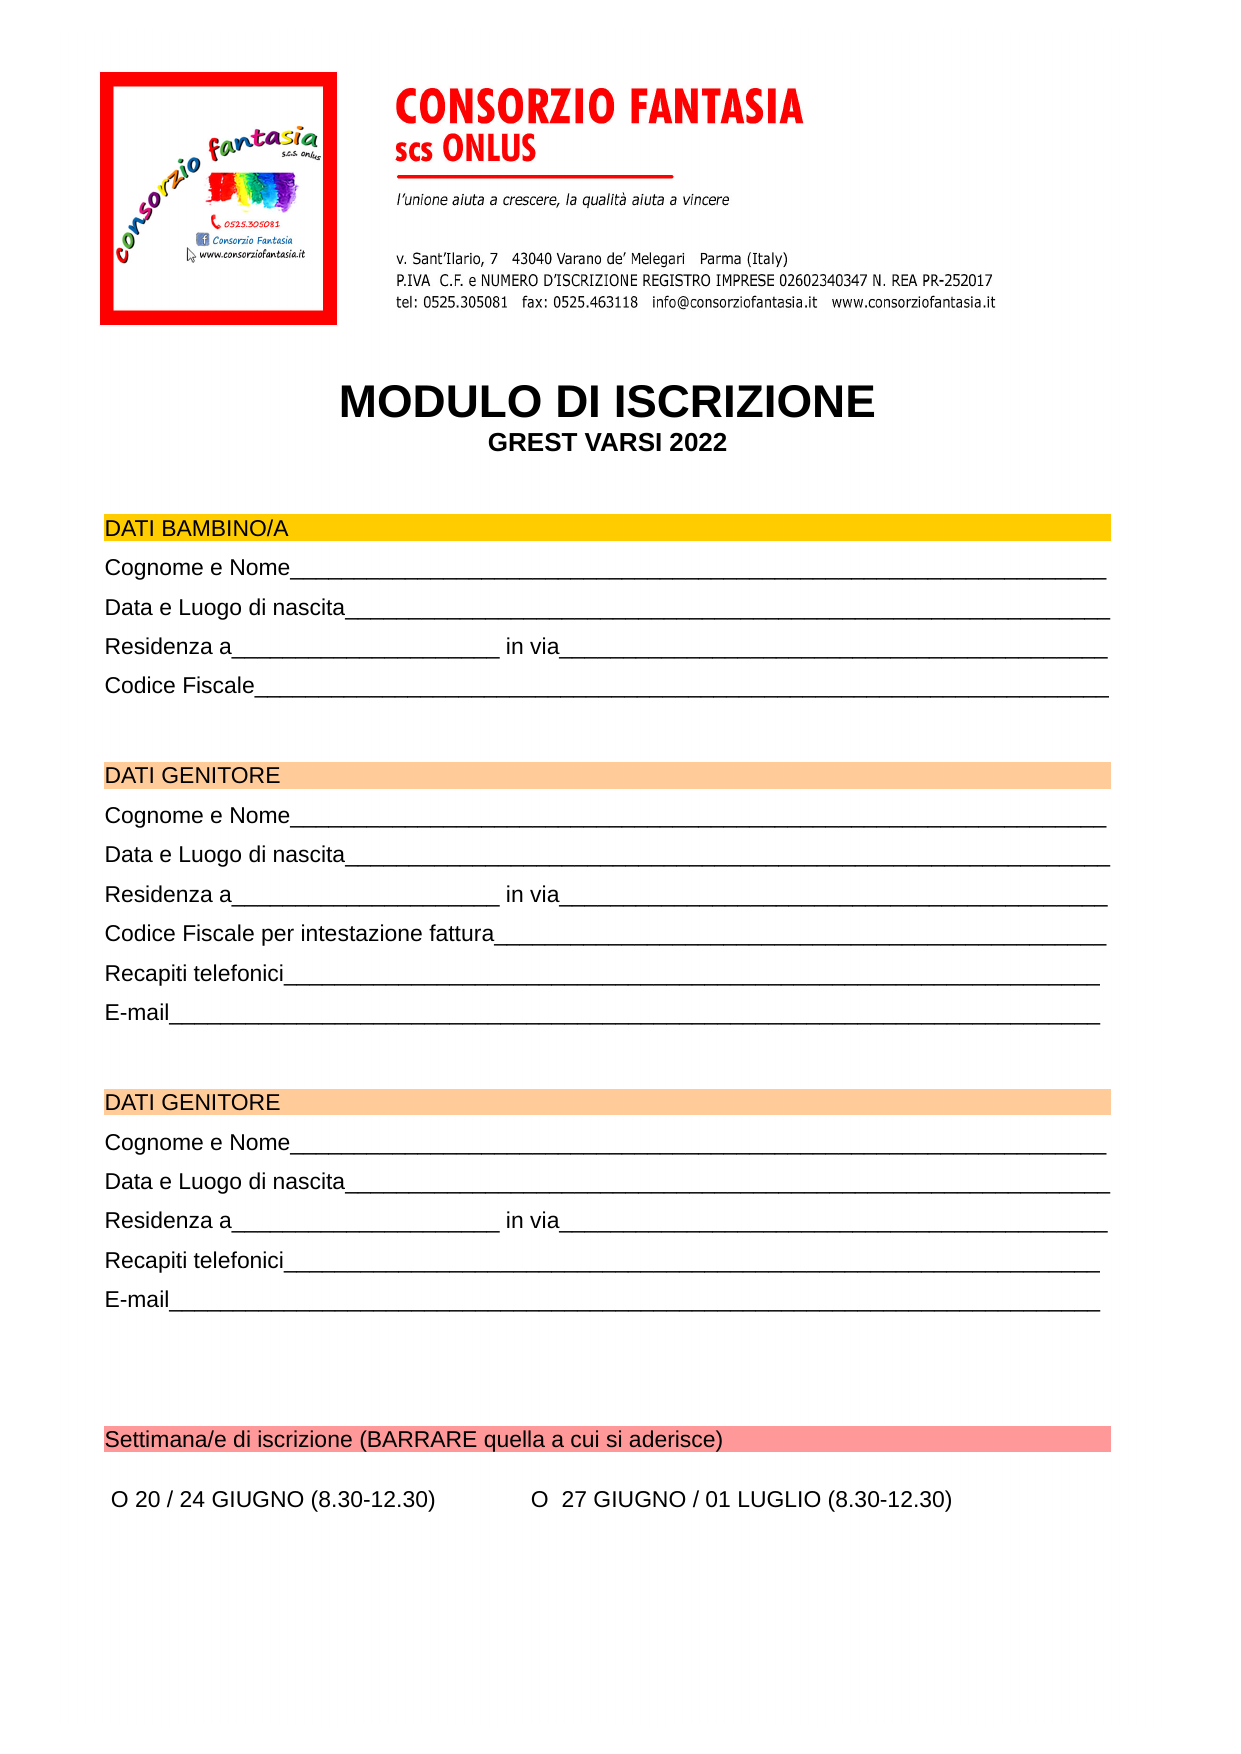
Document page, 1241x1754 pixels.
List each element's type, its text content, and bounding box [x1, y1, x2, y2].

text MODULO DI ISCRIZIONE [104, 374, 1111, 427]
text DATI GENITORE [104, 762, 1111, 789]
text Cognome e Nome________________________________________________________________ [104, 554, 1111, 580]
text Residenza a_____________________ in via___________________________________________ [104, 881, 1111, 907]
text E-mail_________________________________________________________________________ [104, 1286, 1111, 1313]
text Recapiti telefonici________________________________________________________________ [104, 1247, 1111, 1273]
text E-mail_________________________________________________________________________ [104, 999, 1111, 1026]
text Ο 20 / 24 GIUGNO (8.30-12.30) Ο 27 GIUGNO / 01 LUGLIO (8.30-12.30) [104, 1486, 1111, 1512]
text Data e Luogo di nascita____________________________________________________________ [104, 841, 1111, 868]
text Data e Luogo di nascita____________________________________________________________ [104, 593, 1111, 620]
text DATI GENITORE [104, 1089, 1111, 1115]
text Settimana/e di iscrizione (BARRARE quella a cui si aderisce) [104, 1426, 1111, 1452]
text Cognome e Nome________________________________________________________________ [104, 1128, 1111, 1155]
text Recapiti telefonici________________________________________________________________ [104, 960, 1111, 986]
picture [52, 29, 1162, 1725]
text Residenza a_____________________ in via___________________________________________ [104, 633, 1111, 659]
text GREST VARSI 2022 [104, 427, 1111, 457]
text Data e Luogo di nascita____________________________________________________________ [104, 1168, 1111, 1194]
text Residenza a_____________________ in via___________________________________________ [104, 1207, 1111, 1234]
text Codice Fiscale___________________________________________________________________ [104, 672, 1111, 699]
text Cognome e Nome________________________________________________________________ [104, 802, 1111, 828]
text Codice Fiscale per intestazione fattura________________________________________________ [104, 920, 1111, 947]
text DATI BAMBINO/A [104, 514, 1111, 541]
